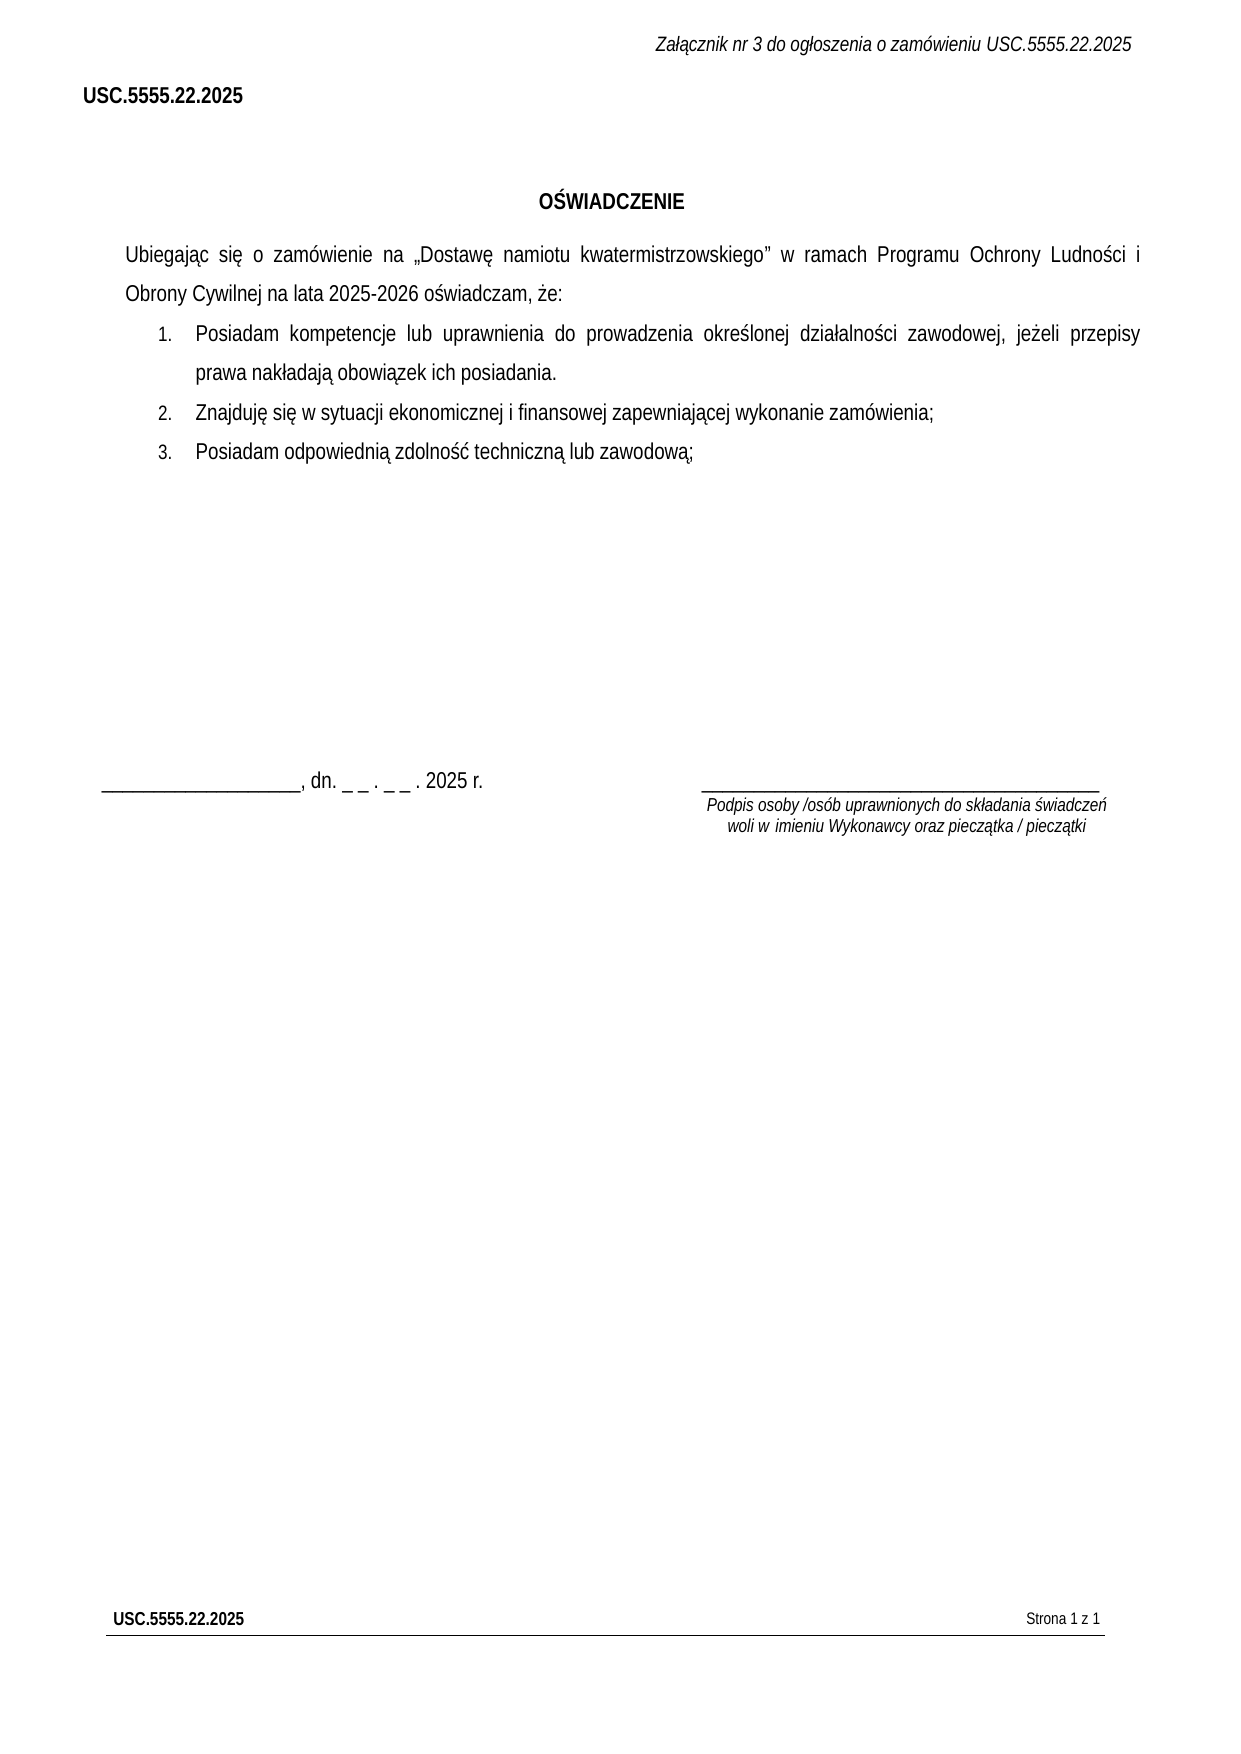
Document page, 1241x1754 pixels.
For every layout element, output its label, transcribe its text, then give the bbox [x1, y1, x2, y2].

text Ubiegając się o zamówienie na „Dostawę namiotu kwatermistrzowskiego” w ramach Programu Ochrony Ludności i Obrony Cywilnej na lata 2025-2026 oświadczam, że: [125, 241, 1141, 306]
list Posiadam kompetencje lub uprawnienia do prowadzenia określonej działalności zawodowej, jeżeli przepisy prawa nakładają obowiązek ich posiadania. [158, 319, 1141, 385]
list Znajduję się w sytuacji ekonomicznej i finansowej zapewniającej wykonanie zamówienia; [158, 398, 1141, 425]
text Załącznik nr 3 do ogłoszenia o zamówieniu USC.5555.22.2025 [102, 32, 1133, 56]
text Podpis osoby /osób uprawnionych do składania świadczeń woli w imieniu Wykonawcy oraz pieczątka / pieczątki [704, 794, 1111, 837]
text USC.5555.22.2025 [83, 82, 1141, 109]
list Posiadam odpowiednią zdolność techniczną lub zawodową; [158, 438, 1141, 464]
text OŚWIADCZENIE [83, 188, 1141, 214]
text ___________________, dn. _ _ . _ _ . 2025 r. ______________________________________ [102, 767, 1240, 794]
